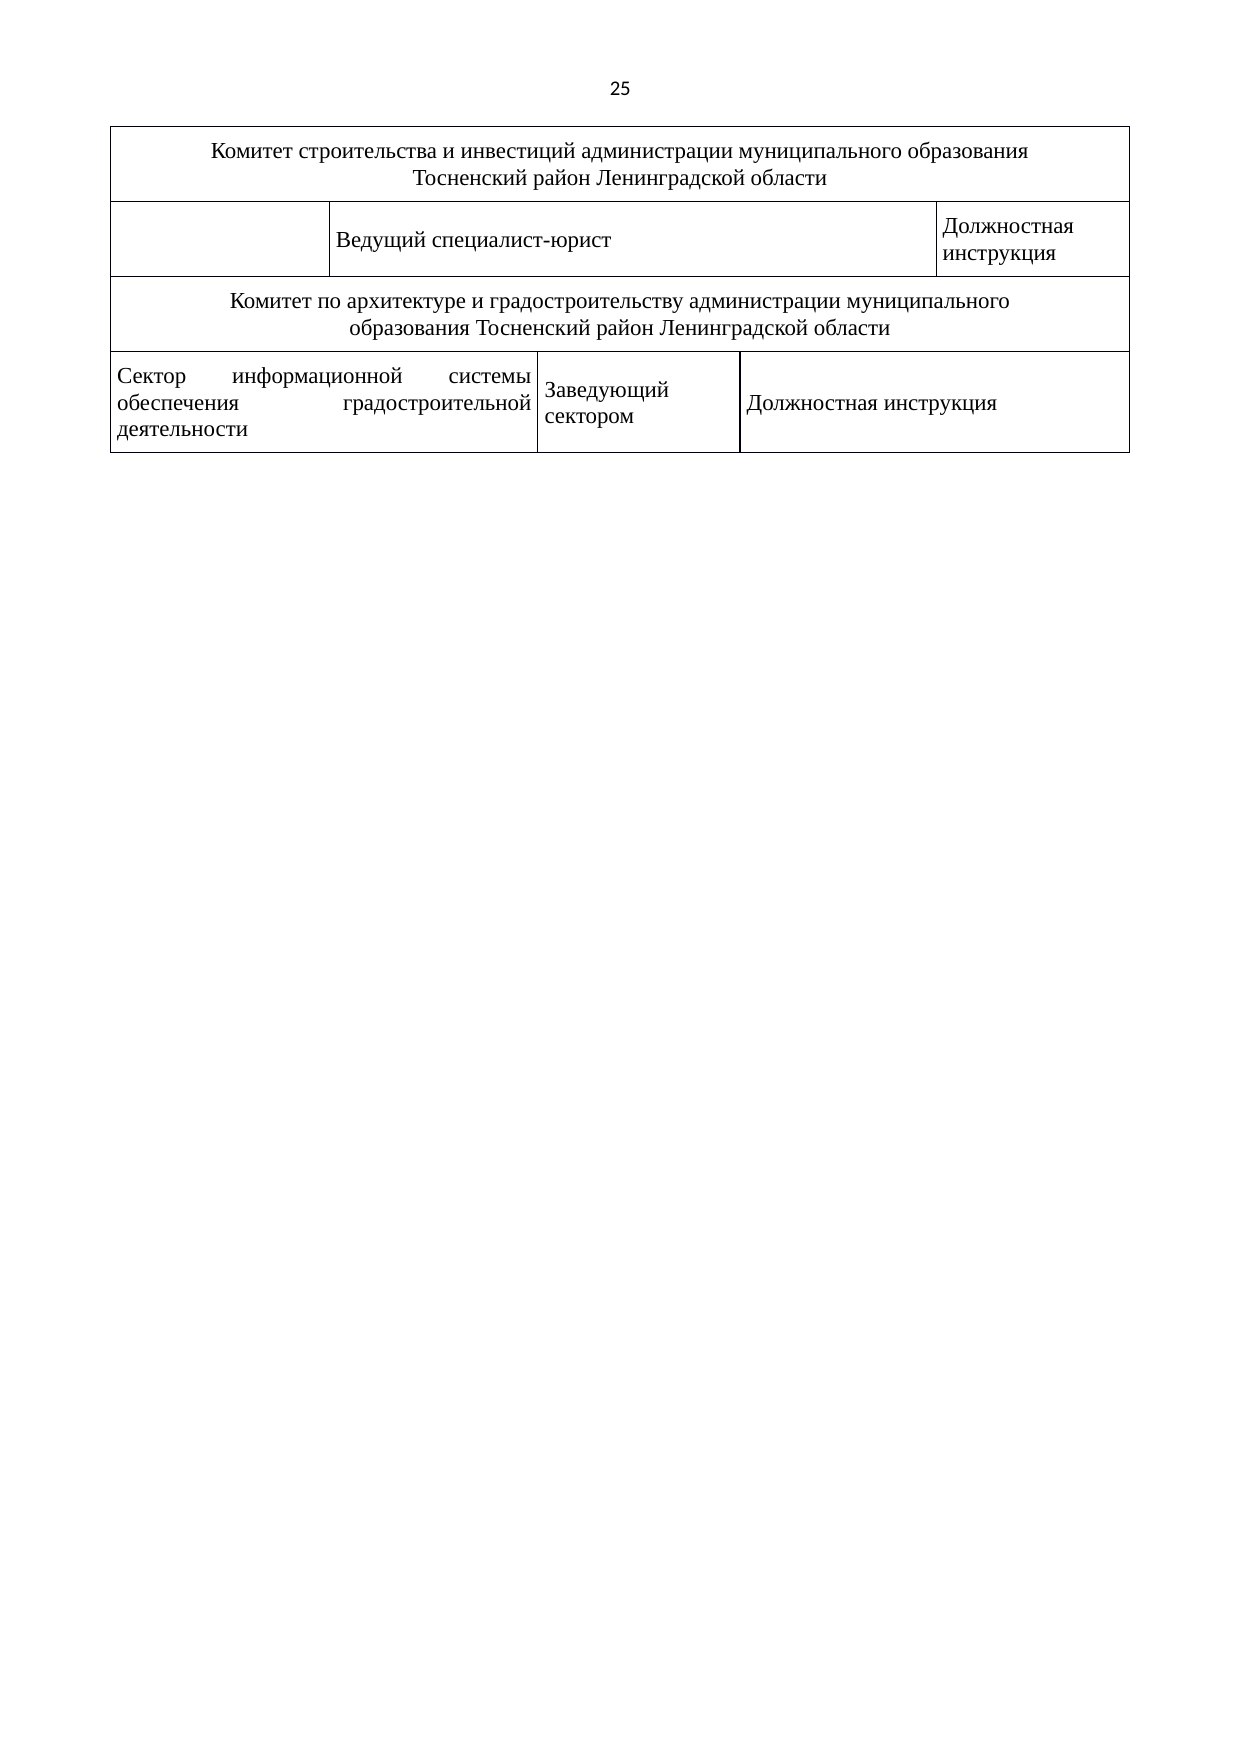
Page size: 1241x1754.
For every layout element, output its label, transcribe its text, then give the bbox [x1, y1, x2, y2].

table_cell Комитет по архитектуре и градостроительству администрации муниципального образования Тосненский район Ленинградской области [111, 277, 1129, 351]
table_cell Должностная инструкция [937, 202, 1129, 276]
table_cell Сектор информационной системы обеспечения градостроительной деятельности [111, 352, 537, 452]
table_cell Должностная инструкция [741, 352, 1129, 452]
table_cell Комитет строительства и инвестиций администрации муниципального образования Тосненский район Ленинградской области [111, 127, 1129, 201]
table_cell Заведующий сектором [538, 352, 739, 452]
table_cell [111, 202, 329, 276]
table_cell Ведущий специалист-юрист [330, 202, 936, 276]
